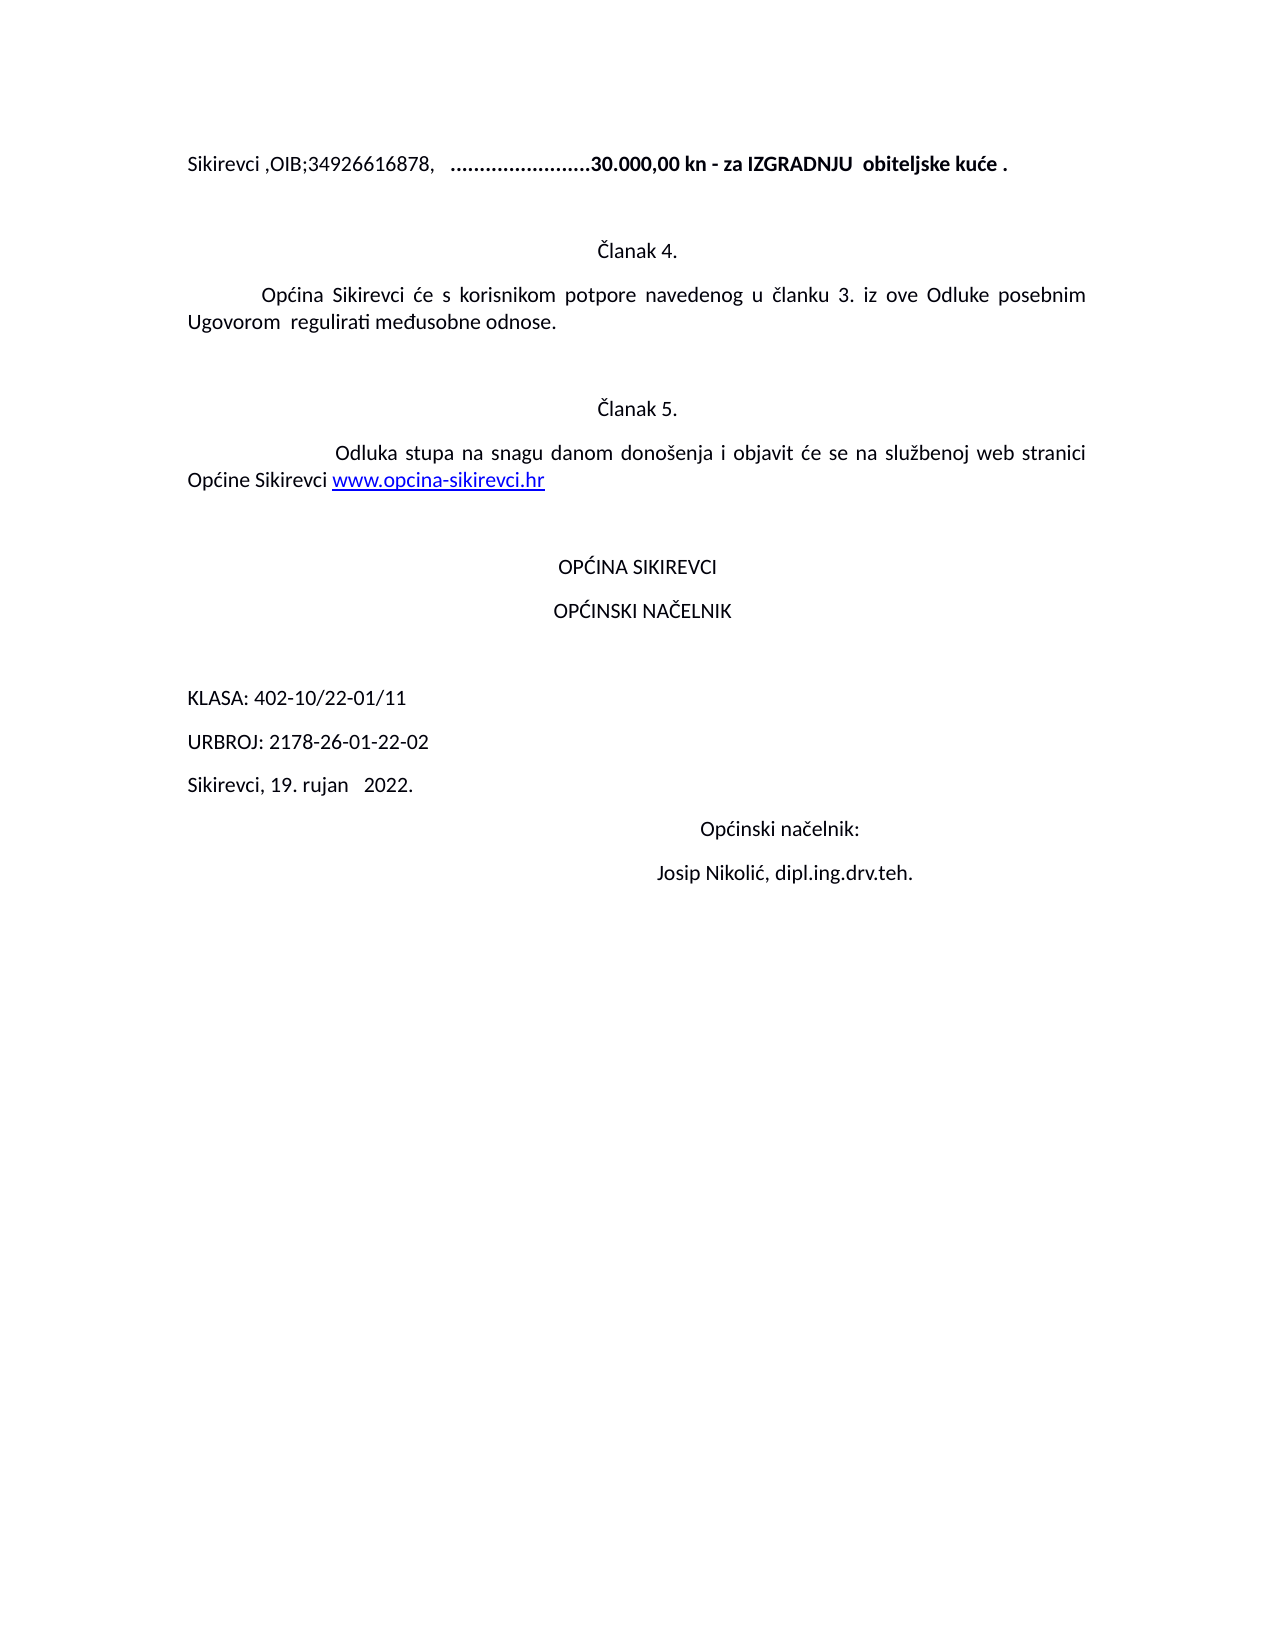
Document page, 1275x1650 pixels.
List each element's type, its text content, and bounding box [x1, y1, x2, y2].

text KLASA: 402-10/22-01/11 [187, 684, 1087, 711]
text Općina Sikirevci će s korisnikom potpore navedenog u članku 3. iz ove Odluke posebnim Ugovorom regulirati međusobne odnose. [187, 281, 1087, 335]
text Općinski načelnik: [482, 815, 1087, 842]
text URBROJ: 2178-26-01-22-02 [187, 728, 1087, 755]
text Sikirevci ,OIB;34926616878, ........................30.000,00 kn - za IZGRADNJU obiteljske kuće . [187, 150, 1087, 177]
text Sikirevci, 19. rujan 2022. [187, 771, 1087, 798]
text Članak 5. [187, 395, 1087, 422]
text OPĆINSKI NAČELNIK [187, 597, 1087, 624]
text Odluka stupa na snagu danom donošenja i objavit će se na službenoj web stranici Općine Sikirevci www.opcina-sikirevci.hr [187, 439, 1087, 493]
text Josip Nikolić, dipl.ing.drv.teh. [482, 859, 1087, 886]
text Članak 4. [187, 237, 1087, 264]
text OPĆINA SIKIREVCI [187, 553, 1087, 580]
